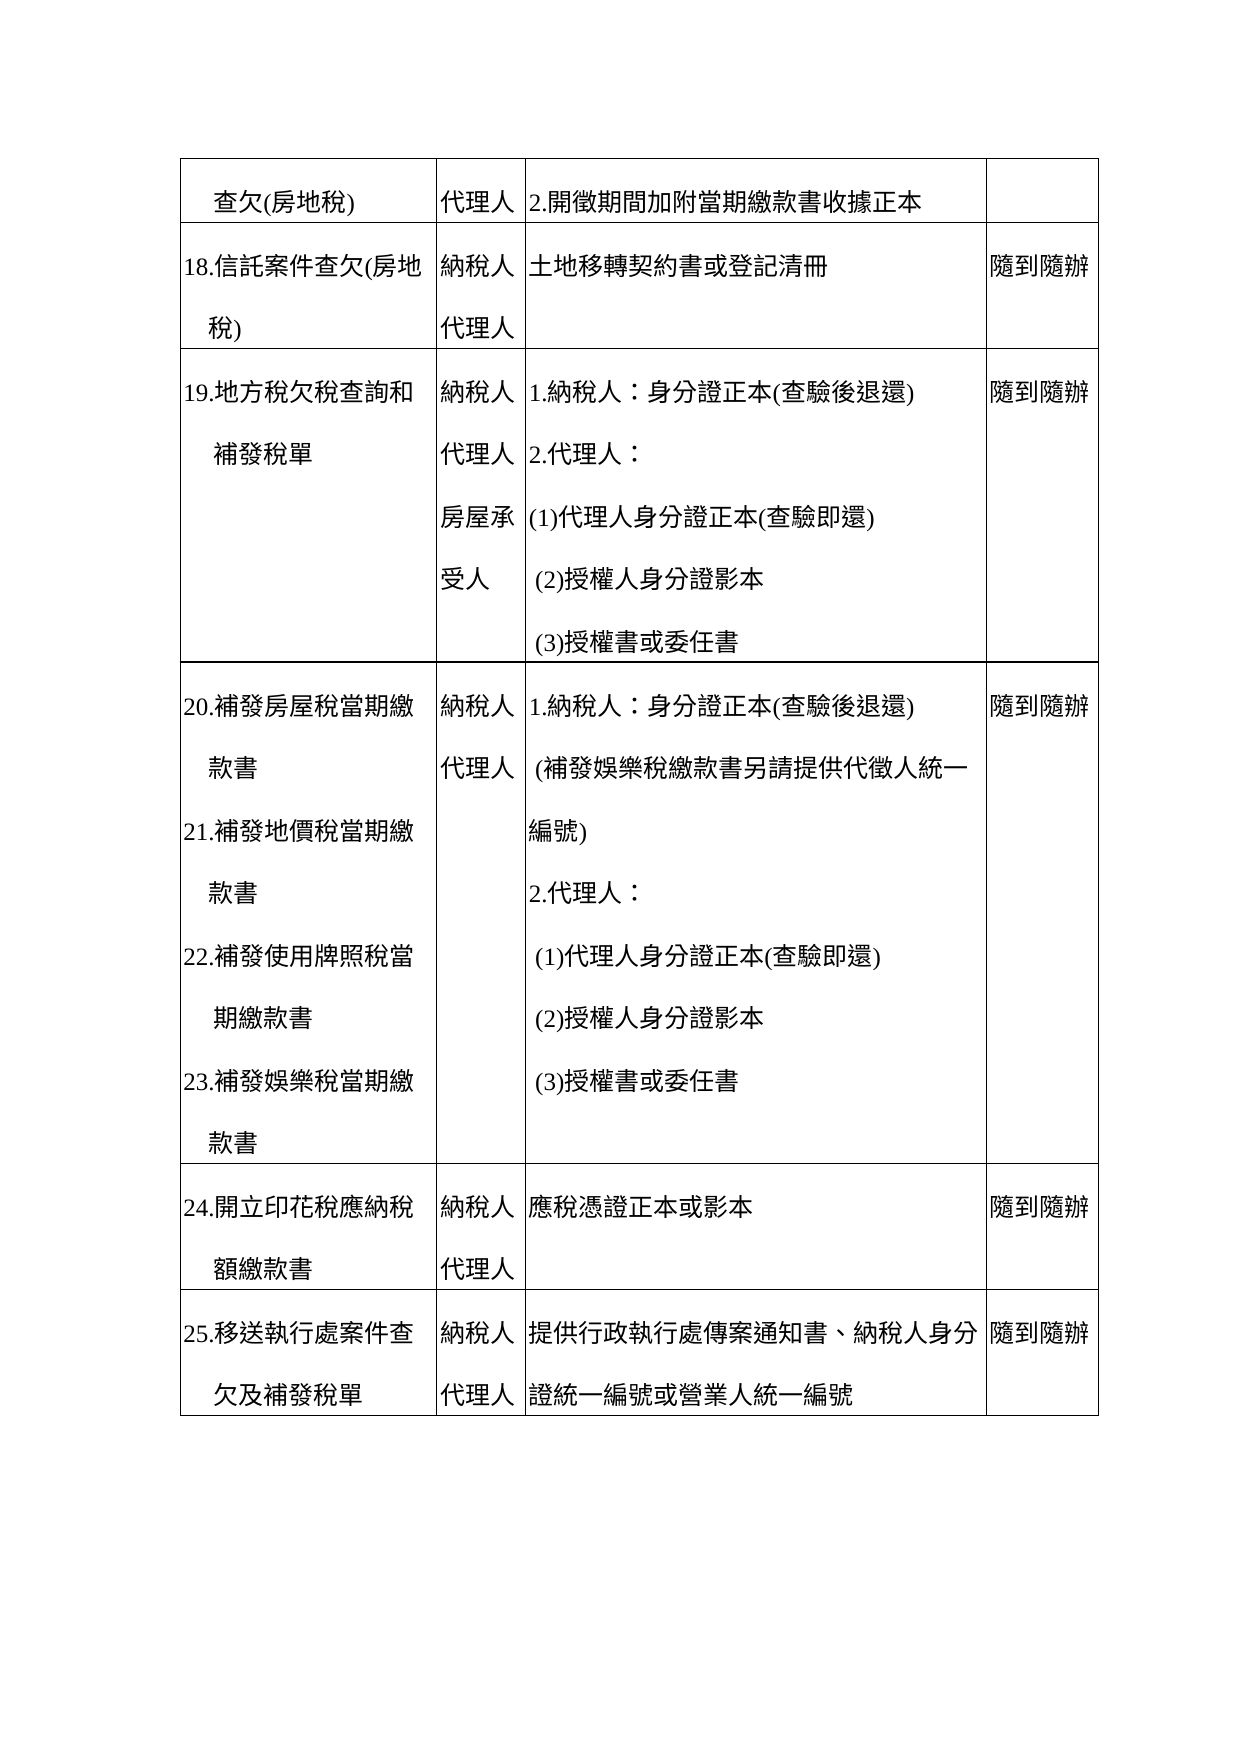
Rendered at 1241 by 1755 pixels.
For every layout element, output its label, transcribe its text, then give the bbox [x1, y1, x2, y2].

table_cell 隨到隨辦 [987, 223, 1098, 348]
table_cell 土地移轉契約書或登記清冊 [526, 223, 986, 348]
table_cell 1.納稅人：身分證正本(查驗後退還) 2.代理人： (1)代理人身分證正本(查驗即還) (2)授權人身分證影本 (3)授權書或委任書 [526, 349, 986, 661]
table_cell 隨到隨辦 [987, 349, 1098, 661]
table_cell 納稅人 代理人 [437, 223, 525, 348]
table_cell 2.開徵期間加附當期繳款書收據正本 [526, 159, 986, 222]
table_cell 24.開立印花稅應納稅額繳款書 [181, 1164, 436, 1288]
table_cell 隨到隨辦 [987, 663, 1098, 1162]
table_cell 18.信託案件查欠(房地稅) [181, 223, 436, 348]
table_cell 25.移送執行處案件查欠及補發稅單 [181, 1290, 436, 1414]
table_cell 代理人 [437, 159, 525, 222]
table_cell 隨到隨辦 [987, 1290, 1098, 1414]
table_cell 提供行政執行處傳案通知書、納稅人身分證統一編號或營業人統一編號 [526, 1290, 986, 1414]
table_cell 應稅憑證正本或影本 [526, 1164, 986, 1288]
table_cell 20.補發房屋稅當期繳款書 21.補發地價稅當期繳款書 22.補發使用牌照稅當期繳款書 23.補發娛樂稅當期繳款書 [181, 663, 436, 1162]
table_cell 納稅人 代理人 [437, 1164, 525, 1288]
table_cell 隨到隨辦 [987, 1164, 1098, 1288]
table_cell 納稅人 代理人 [437, 1290, 525, 1414]
table_cell 查欠(房地稅) [181, 159, 436, 222]
table_cell 納稅人 代理人 房屋承受人 [437, 349, 525, 661]
table_cell 1.納稅人：身分證正本(查驗後退還) (補發娛樂稅繳款書另請提供代徵人統一編號) 2.代理人： (1)代理人身分證正本(查驗即還) (2)授權人身分證影本 (3)授權書或委任書 [526, 663, 986, 1162]
table_cell 19.地方稅欠稅查詢和補發稅單 [181, 349, 436, 661]
table_cell 納稅人 代理人 [437, 663, 525, 1162]
table_cell [987, 159, 1098, 222]
